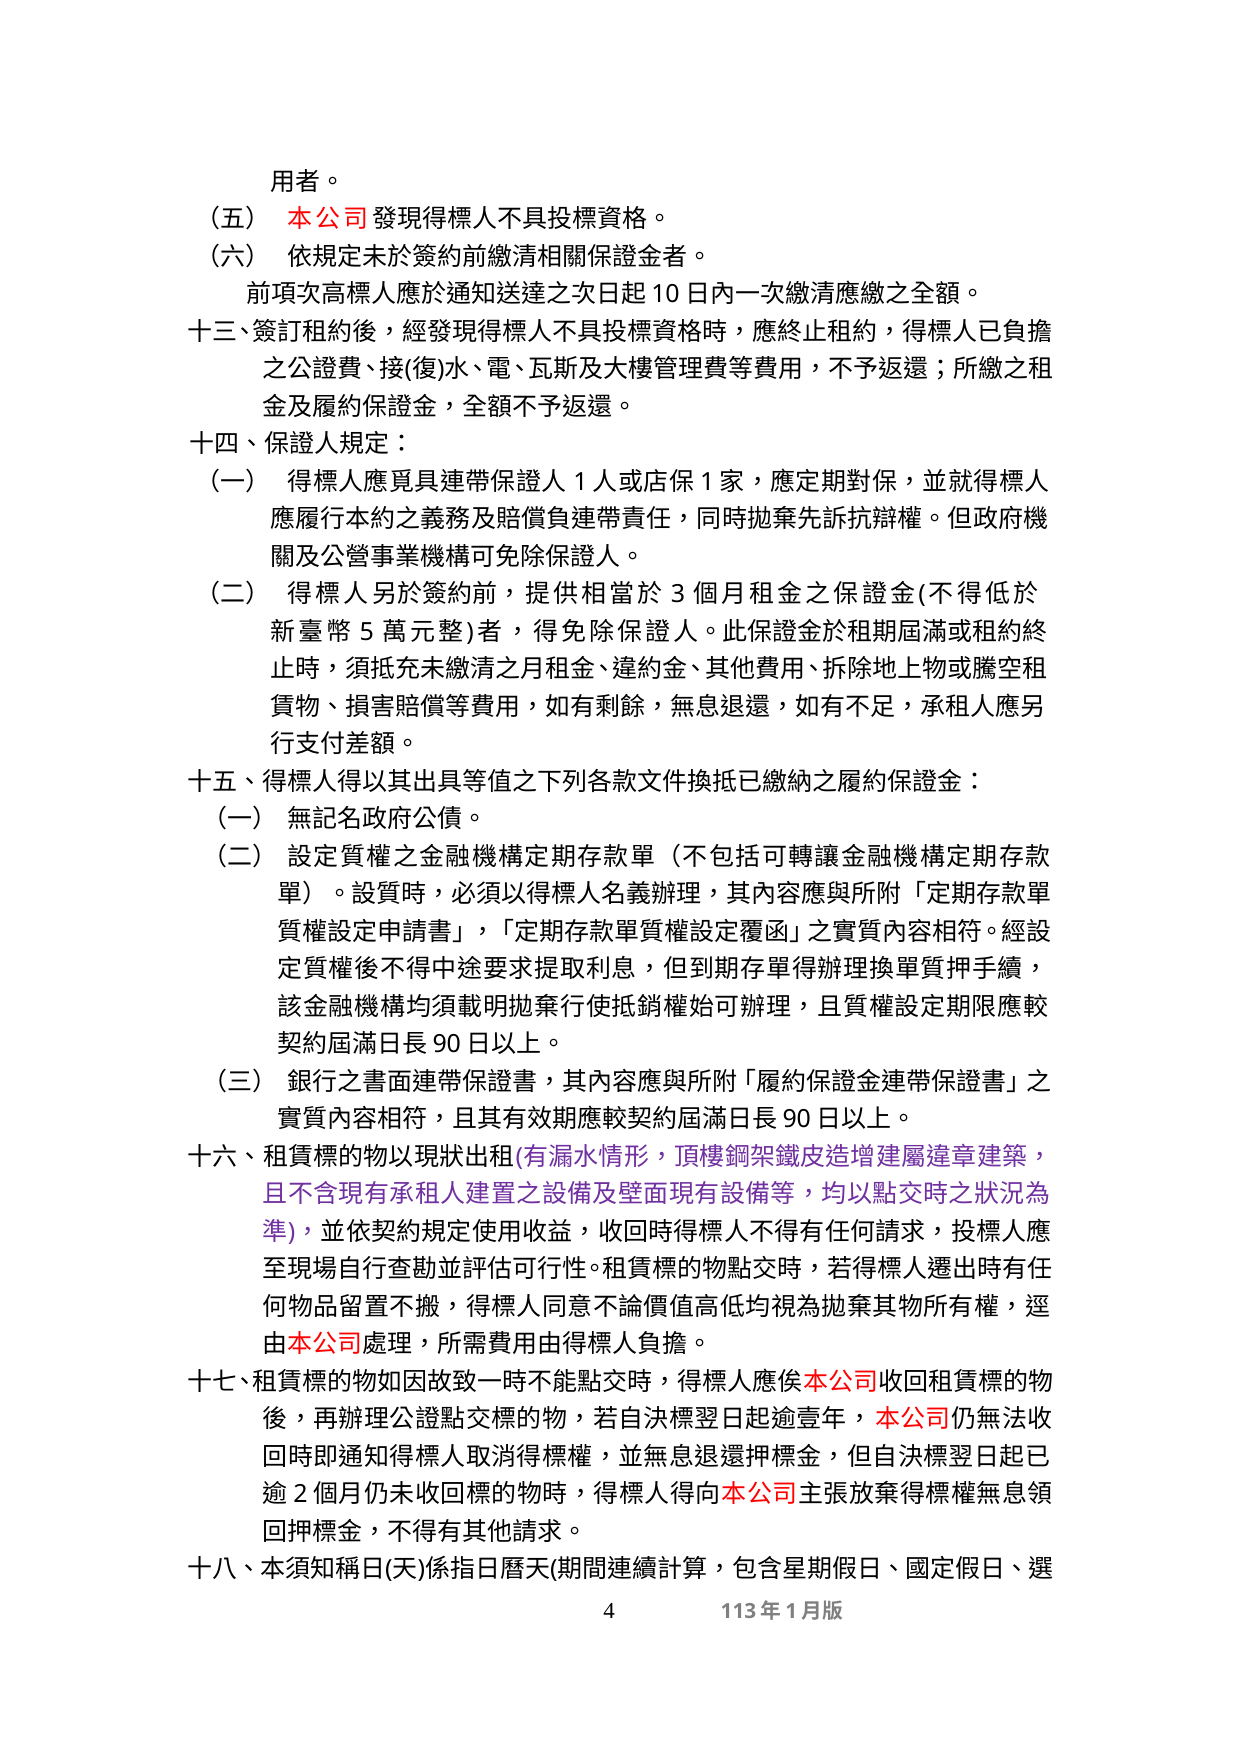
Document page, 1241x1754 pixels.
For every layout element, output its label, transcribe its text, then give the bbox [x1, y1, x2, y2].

list 設定質權之金融機構定期存款單（不包括可轉讓金融機構定期存款單）。設質時，必須以得標人名義辦理，其內容應與所附「定期存款單質權設定申請書」，「定期存款單質權設定覆函」之實質內容相符。經設定質權後不得中途要求提取利息，但到期存單得辦理換單質押手續，該金融機構均須載明拋棄行使抵銷權始可辦理，且質權設定期限應較契約屆滿日長90日以上。 [202, 835, 1051, 1060]
list 得標人應覓具連帶保證人1人或店保1家，應定期對保，並就得標人應履行本約之義務及賠償負連帶責任，同時拋棄先訴抗辯權。但政府機關及公營事業機構可免除保證人。 [195, 460, 1051, 572]
list 依第十條所附證件不符規定或影本與正本不符或經查明係偽造變造使用者。 [195, 160, 1051, 197]
list 本公司發現得標人不具投標資格。 [195, 197, 1051, 235]
list 依規定未於簽約前繳清相關保證金者。 [195, 235, 1051, 272]
text 十四、保證人規定： [189, 422, 1053, 460]
list 得標人另於簽約前，提供相當於3個月租金之保證金(不得低於新臺幣5萬元整)者，得免除保證人。此保證金於租期屆滿或租約終止時，須抵充未繳清之月租金、違約金、其他費用、拆除地上物或騰空租賃物、損害賠償等費用，如有剩餘，無息退還，如有不足，承租人應另行支付差額。 [195, 572, 1047, 760]
text 十六、租賃標的物以現狀出租(有漏水情形，頂樓鋼架鐵皮造增建屬違章建築，且不含現有承租人建置之設備及壁面現有設備等，均以點交時之狀況為準)，並依契約規定使用收益，收回時得標人不得有任何請求，投標人應至現場自行查勘並評估可行性。租賃標的物點交時，若得標人遷出時有任何物品留置不搬，得標人同意不論價值高低均視為拋棄其物所有權，逕由本公司處理，所需費用由得標人負擔。 [187, 1135, 1053, 1360]
text 十五、得標人得以其出具等值之下列各款文件換抵已繳納之履約保證金： [187, 760, 1053, 797]
list 銀行之書面連帶保證書，其內容應與所附「履約保證金連帶保證書」之實質內容相符，且其有效期應較契約屆滿日長90日以上。 [202, 1060, 1051, 1135]
text 十三、簽訂租約後，經發現得標人不具投標資格時，應終止租約，得標人已負擔之公證費、接(復)水、電、瓦斯及大樓管理費等費用，不予返還；所繳之租金及履約保證金，全額不予返還。 [187, 310, 1053, 422]
text 前項次高標人應於通知送達之次日起10日內一次繳清應繳之全額。 [246, 272, 1053, 310]
text 十七、租賃標的物如因故致一時不能點交時，得標人應俟本公司收回租賃標的物後，再辦理公證點交標的物，若自決標翌日起逾壹年，本公司仍無法收回時即通知得標人取消得標權，並無息退還押標金，但自決標翌日起已逾2個月仍未收回標的物時，得標人得向本公司主張放棄得標權無息領回押標金，不得有其他請求。 [187, 1360, 1053, 1547]
list 無記名政府公債。 [202, 797, 1051, 835]
text 十八、本須知稱日(天)係指日曆天(期間連續計算，包含星期假日、國定假日、選 [187, 1547, 1053, 1585]
